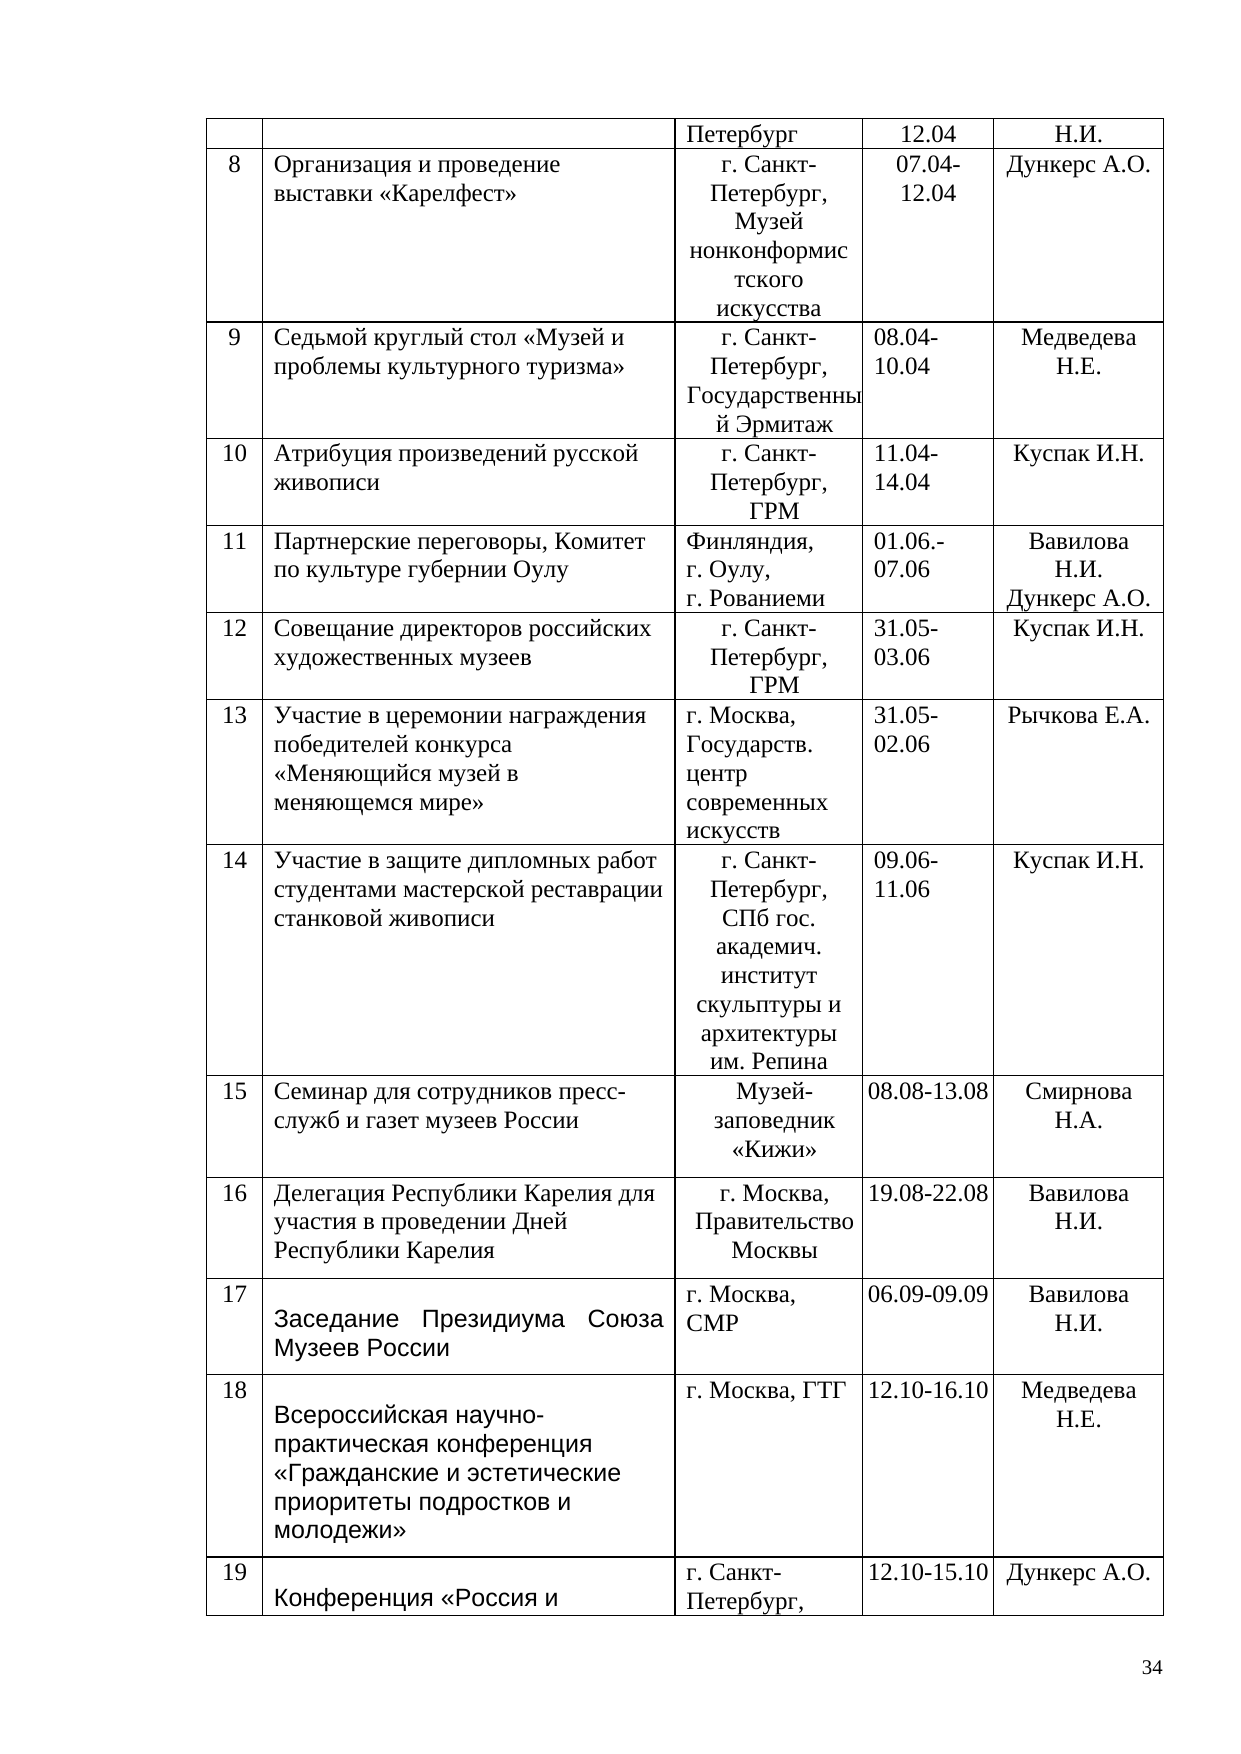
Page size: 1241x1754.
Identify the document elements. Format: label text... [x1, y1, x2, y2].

table_cell г. Москва, СМР [676, 1279, 862, 1374]
table_cell 12.10-15.10 [863, 1558, 993, 1615]
table_cell 19 [207, 1558, 262, 1615]
table_cell 10 [207, 439, 262, 525]
table_cell 16 [207, 1178, 262, 1278]
table_cell г. Москва, Правительство Москвы [676, 1178, 862, 1278]
table_cell 18 [207, 1375, 262, 1556]
table_cell 31.05-02.06 [863, 700, 993, 844]
table_cell [207, 119, 262, 148]
table_cell г. Санкт-Петербург, Государственный Эрмитаж [676, 323, 862, 437]
table_cell г. Москва, Государств. центр современных искусств [676, 700, 862, 844]
table_cell г. Санкт-Петербург, СПб гос. академич. институт скульптуры и архитектуры им. Репина [676, 845, 862, 1075]
table_cell 12.04 [863, 119, 993, 148]
table_cell 19.08-22.08 [863, 1178, 993, 1278]
table_cell г. Санкт-Петербург, Музей нонконформистского искусства [676, 149, 862, 321]
table_cell 15 [207, 1076, 262, 1177]
table_cell 06.09-09.09 [863, 1279, 993, 1374]
table_cell Куспак И.Н. [994, 439, 1163, 525]
table_cell 12 [207, 613, 262, 699]
table_cell Организация и проведение выставки «Карелфест» [263, 149, 674, 321]
table_cell Атрибуция произведений русской живописи [263, 439, 674, 525]
table_cell г. Санкт-Петербург, ГРМ [676, 613, 862, 699]
table_cell Дункерс А.О. [994, 149, 1163, 321]
table_cell Дункерс А.О. [994, 1558, 1163, 1615]
table_cell 07.04-12.04 [863, 149, 993, 321]
table_cell Куспак И.Н. [994, 613, 1163, 699]
table_cell г. Санкт-Петербург, ГРМ [676, 439, 862, 525]
table_cell Куспак И.Н. [994, 845, 1163, 1075]
table_cell 08.04-10.04 [863, 323, 993, 437]
table_cell г. Санкт-Петербург, [676, 1558, 862, 1615]
table_cell 01.06.-07.06 [863, 526, 993, 612]
table_cell Вавилова Н.И. Дункерс А.О. [994, 526, 1163, 612]
table_cell 17 [207, 1279, 262, 1374]
table_cell 11 [207, 526, 262, 612]
table_cell Медведева Н.Е. [994, 1375, 1163, 1556]
table_cell Петербург [676, 119, 862, 148]
table_cell 31.05-03.06 [863, 613, 993, 699]
table_cell Всероссийская научно-практическая конференция «Гражданские и эстетические приоритеты подростков и молодежи» [263, 1375, 674, 1556]
table_cell Делегация Республики Карелия для участия в проведении Дней Республики Карелия [263, 1178, 674, 1278]
table_cell 13 [207, 700, 262, 844]
table_cell Седьмой круглый стол «Музей и проблемы культурного туризма» [263, 323, 674, 437]
table_cell 08.08-13.08 [863, 1076, 993, 1177]
table_cell Медведева Н.Е. [994, 323, 1163, 437]
table_cell Участие в защите дипломных работ студентами мастерской реставрации станковой живописи [263, 845, 674, 1075]
table_cell 12.10-16.10 [863, 1375, 993, 1556]
table_cell Вавилова Н.И. [994, 1279, 1163, 1374]
table_cell Музей-заповедник «Кижи» [676, 1076, 862, 1177]
table_cell 8 [207, 149, 262, 321]
table_cell Смирнова Н.А. [994, 1076, 1163, 1177]
table_cell г. Москва, ГТГ [676, 1375, 862, 1556]
table_cell 14 [207, 845, 262, 1075]
table_cell Участие в церемонии награждения победителей конкурса «Меняющийся музей в меняющемся мире» [263, 700, 674, 844]
table_cell Н.И. [994, 119, 1163, 148]
table_cell Семинар для сотрудников пресс-служб и газет музеев России [263, 1076, 674, 1177]
table_cell Рычкова Е.А. [994, 700, 1163, 844]
table_cell Финляндия, г. Оулу, г. Рованиеми [676, 526, 862, 612]
table_cell Заседание Президиума Союза Музеев России [263, 1279, 674, 1374]
table_cell Вавилова Н.И. [994, 1178, 1163, 1278]
table_cell 9 [207, 323, 262, 437]
table_cell Совещание директоров российских художественных музеев [263, 613, 674, 699]
table_cell Партнерские переговоры, Комитет по культуре губернии Оулу [263, 526, 674, 612]
table_cell [263, 119, 674, 148]
table_cell 09.06-11.06 [863, 845, 993, 1075]
table_cell Конференция «Россия и [263, 1558, 674, 1615]
table_cell 11.04-14.04 [863, 439, 993, 525]
